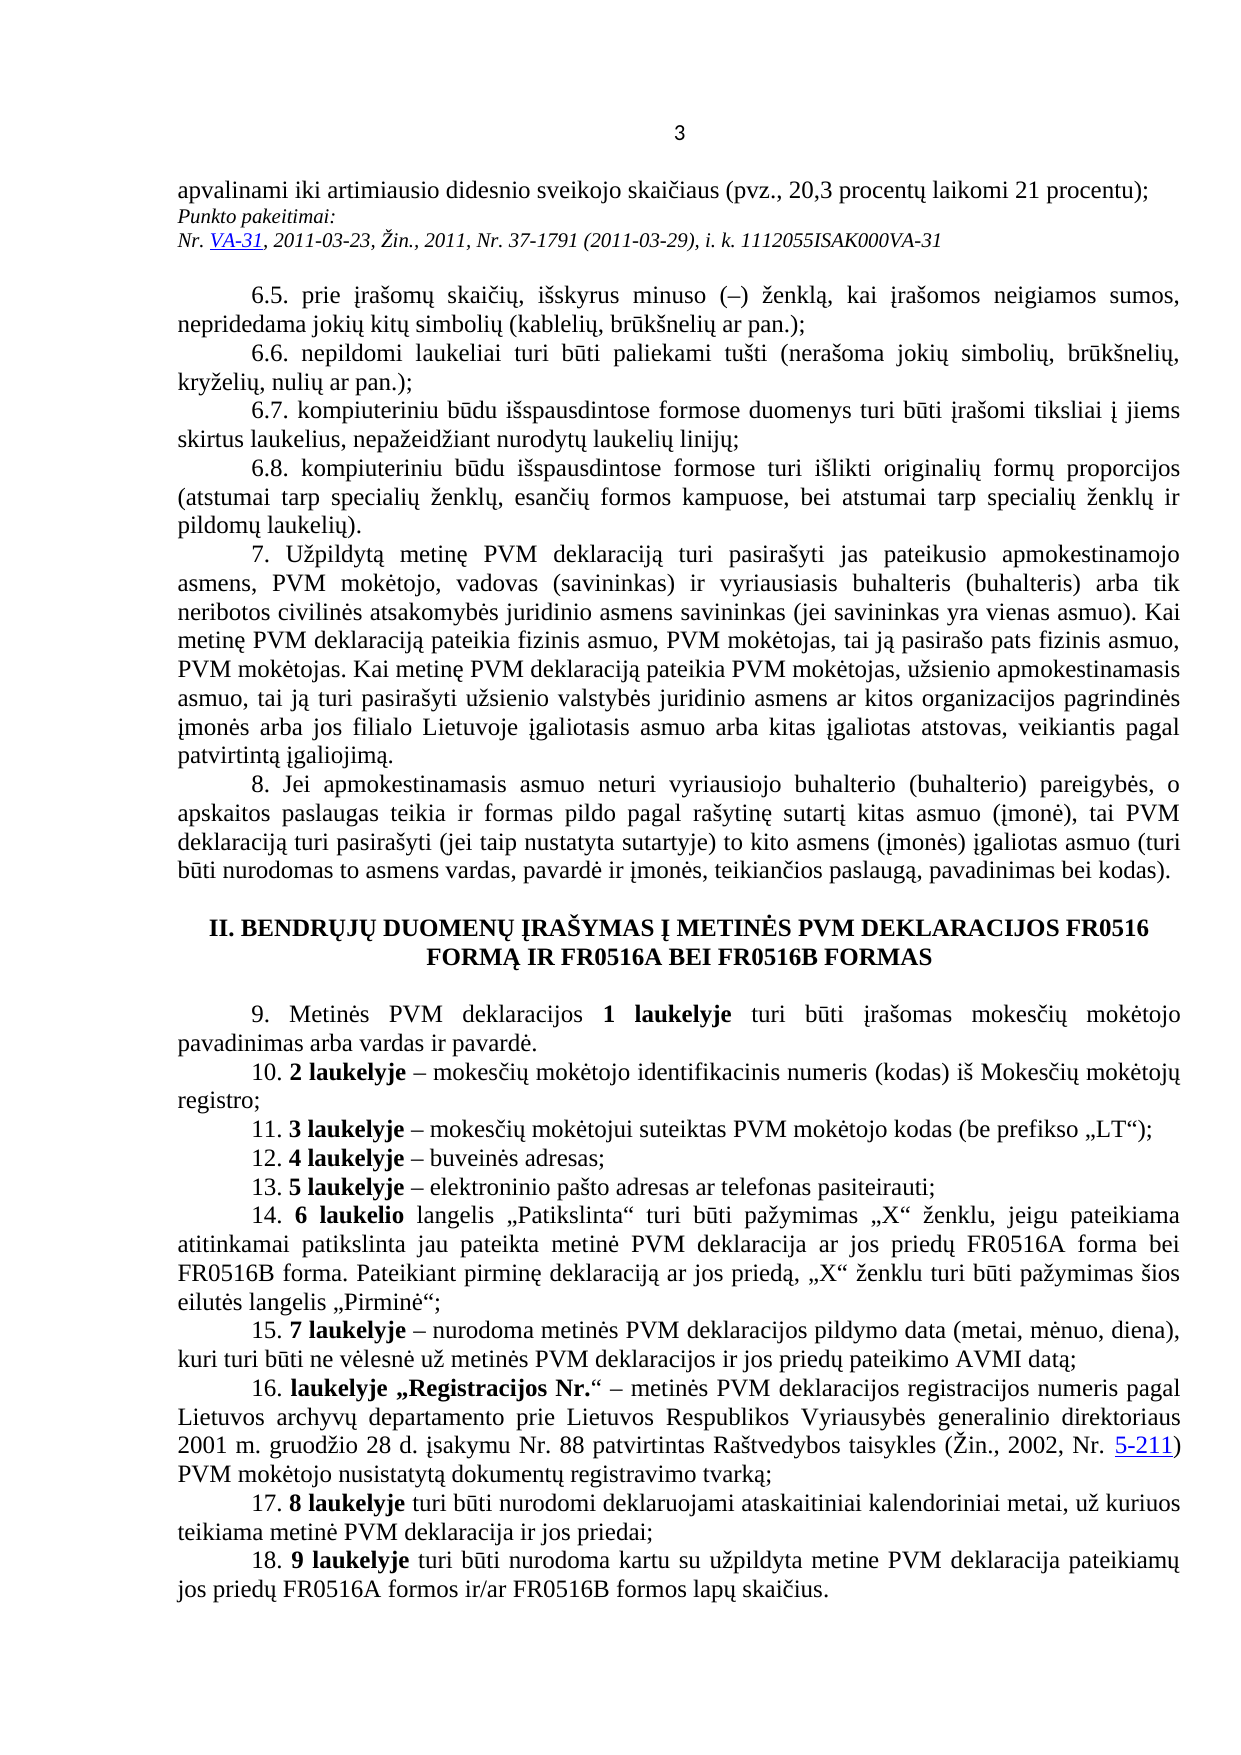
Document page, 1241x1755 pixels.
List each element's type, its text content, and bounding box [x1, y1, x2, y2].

text 18. 9 laukelyje turi būti nurodoma kartu su užpildyta metine PVM deklaracija pateikiamų jos priedų FR0516A formos ir/ar FR0516B formos lapų skaičius. [177, 1546, 1181, 1603]
text 13. 5 laukelyje – elektroninio pašto adresas ar telefonas pasiteirauti; [177, 1172, 1181, 1201]
text 15. 7 laukelyje – nurodoma metinės PVM deklaracijos pildymo data (metai, mėnuo, diena), kuri turi būti ne vėlesnė už metinės PVM deklaracijos ir jos priedų pateikimo AVMI datą; [177, 1316, 1181, 1373]
text II. BENDRŲJŲ DUOMENŲ ĮRAŠYMAS Į METINĖS PVM DEKLARACIJOS FR0516 FORMĄ IR FR0516A BEI FR0516B FORMAS [177, 913, 1181, 971]
text 12. 4 laukelyje – buveinės adresas; [177, 1143, 1181, 1172]
text 6.8. kompiuteriniu būdu išspausdintose formose turi išlikti originalių formų proporcijos (atstumai tarp specialių ženklų, esančių formos kampuose, bei atstumai tarp specialių ženklų ir pildomų laukelių). [177, 453, 1181, 539]
text Nr. VA-31, 2011-03-23, Žin., 2011, Nr. 37-1791 (2011-03-29), i. k. 1112055ISAK000VA-31 [177, 228, 1181, 252]
text 14. 6 laukelio langelis „Patikslinta“ turi būti pažymimas „X“ ženklu, jeigu pateikiama atitinkamai patikslinta jau pateikta metinė PVM deklaracija ar jos priedų FR0516A forma bei FR0516B forma. Pateikiant pirminę deklaraciją ar jos priedą, „X“ ženklu turi būti pažymimas šios eilutės langelis „Pirminė“; [177, 1201, 1181, 1316]
text 10. 2 laukelyje – mokesčių mokėtojo identifikacinis numeris (kodas) iš Mokesčių mokėtojų registro; [177, 1057, 1181, 1114]
text 17. 8 laukelyje turi būti nurodomi deklaruojami ataskaitiniai kalendoriniai metai, už kuriuos teikiama metinė PVM deklaracija ir jos priedai; [177, 1488, 1181, 1546]
text 6.7. kompiuteriniu būdu išspausdintose formose duomenys turi būti įrašomi tiksliai į jiems skirtus laukelius, nepažeidžiant nurodytų laukelių linijų; [177, 396, 1181, 453]
text apvalinami iki artimiausio didesnio sveikojo skaičiaus (pvz., 20,3 procentų laikomi 21 procentu); [177, 175, 1181, 204]
text 16. laukelyje „Registracijos Nr.“ – metinės PVM deklaracijos registracijos numeris pagal Lietuvos archyvų departamento prie Lietuvos Respublikos Vyriausybės generalinio direktoriaus 2001 m. gruodžio 28 d. įsakymu Nr. 88 patvirtintas Raštvedybos taisykles (Žin., 2002, Nr. 5-211) PVM mokėtojo nusistatytą dokumentų registravimo tvarką; [177, 1373, 1181, 1488]
text 8. Jei apmokestinamasis asmuo neturi vyriausiojo buhalterio (buhalterio) pareigybės, o apskaitos paslaugas teikia ir formas pildo pagal rašytinę sutartį kitas asmuo (įmonė), tai PVM deklaraciją turi pasirašyti (jei taip nustatyta sutartyje) to kito asmens (įmonės) įgaliotas asmuo (turi būti nurodomas to asmens vardas, pavardė ir įmonės, teikiančios paslaugą, pavadinimas bei kodas). [177, 769, 1181, 884]
text 7. Užpildytą metinę PVM deklaraciją turi pasirašyti jas pateikusio apmokestinamojo asmens, PVM mokėtojo, vadovas (savininkas) ir vyriausiasis buhalteris (buhalteris) arba tik neribotos civilinės atsakomybės juridinio asmens savininkas (jei savininkas yra vienas asmuo). Kai metinę PVM deklaraciją pateikia fizinis asmuo, PVM mokėtojas, tai ją pasirašo pats fizinis asmuo, PVM mokėtojas. Kai metinę PVM deklaraciją pateikia PVM mokėtojas, užsienio apmokestinamasis asmuo, tai ją turi pasirašyti užsienio valstybės juridinio asmens ar kitos organizacijos pagrindinės įmonės arba jos filialo Lietuvoje įgaliotasis asmuo arba kitas įgaliotas atstovas, veikiantis pagal patvirtintą įgaliojimą. [177, 539, 1181, 769]
text Punkto pakeitimai: [177, 204, 1181, 228]
text 9. Metinės PVM deklaracijos 1 laukelyje turi būti įrašomas mokesčių mokėtojo pavadinimas arba vardas ir pavardė. [177, 999, 1181, 1057]
text 6.6. nepildomi laukeliai turi būti paliekami tušti (nerašoma jokių simbolių, brūkšnelių, kryželių, nulių ar pan.); [177, 338, 1181, 396]
text 11. 3 laukelyje – mokesčių mokėtojui suteiktas PVM mokėtojo kodas (be prefikso „LT“); [177, 1114, 1181, 1143]
text 6.5. prie įrašomų skaičių, išskyrus minuso (–) ženklą, kai įrašomos neigiamos sumos, nepridedama jokių kitų simbolių (kablelių, brūkšnelių ar pan.); [177, 281, 1181, 338]
